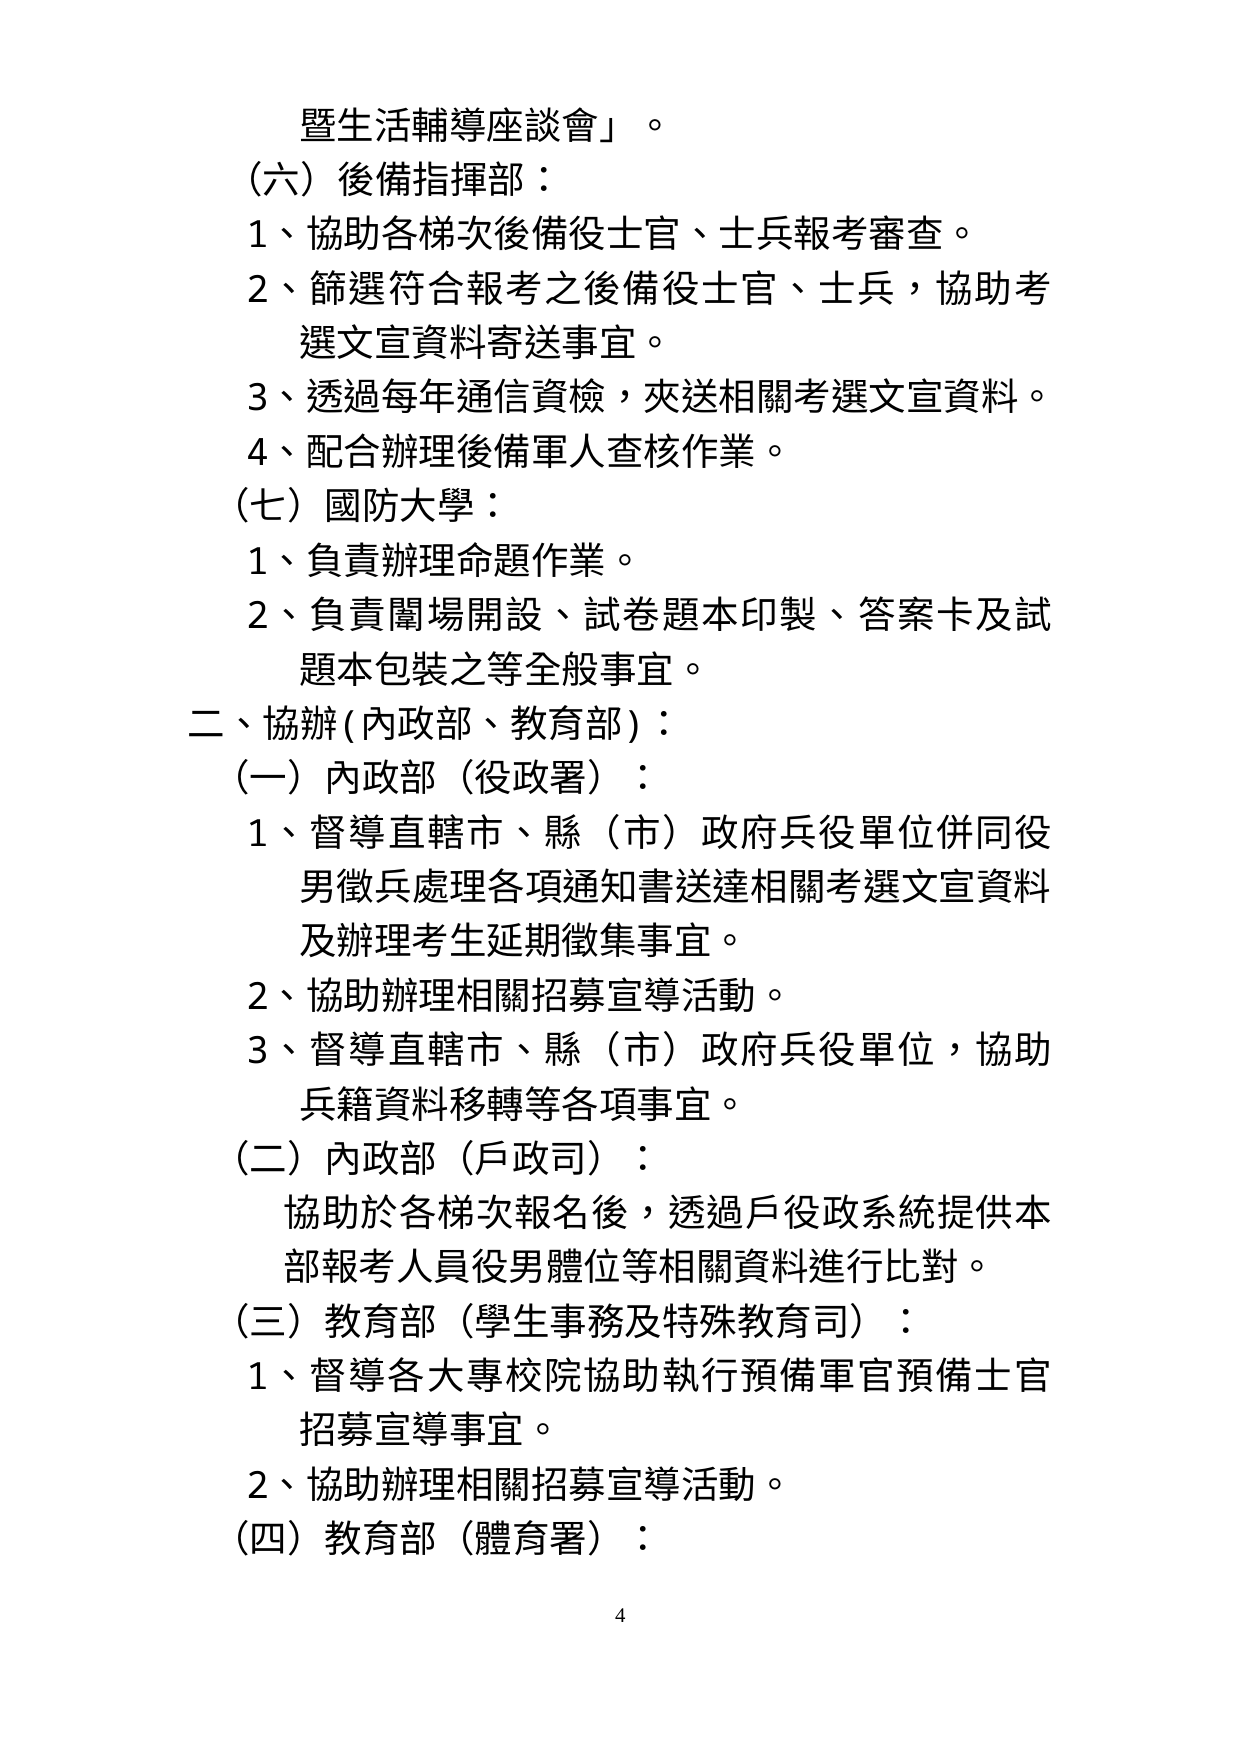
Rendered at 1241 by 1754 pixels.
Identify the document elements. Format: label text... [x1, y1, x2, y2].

text 2、協助辦理相關招募宣導活動。 [246, 1454, 1053, 1509]
text 暨生活輔導座談會」。 [246, 96, 1053, 150]
text 3、督導直轄市、縣（市）政府兵役單位，協助兵籍資料移轉等各項事宜。 [246, 1020, 1053, 1129]
text 1、督導直轄市、縣（市）政府兵役單位併同役男徵兵處理各項通知書送達相關考選文宣資料及辦理考生延期徵集事宜。 [246, 802, 1053, 966]
text （六）後備指揮部： [187, 150, 1053, 204]
text 3、透過每年通信資檢，夾送相關考選文宣資料。 [246, 367, 1053, 422]
text （二）內政部（戶政司）： [212, 1129, 1053, 1183]
text 2、篩選符合報考之後備役士官、士兵，協助考選文宣資料寄送事宜。 [246, 258, 1053, 367]
text 二、協辦(內政部、教育部)： [187, 694, 1053, 748]
text 1、協助各梯次後備役士官、士兵報考審查。 [246, 204, 1053, 258]
text 2、負責闈場開設、試卷題本印製、答案卡及試題本包裝之等全般事宜。 [246, 585, 1053, 694]
text 2、協助辦理相關招募宣導活動。 [246, 966, 1053, 1020]
text 協助於各梯次報名後，透過戶役政系統提供本部報考人員役男體位等相關資料進行比對。 [284, 1183, 1053, 1292]
text 1、督導各大專校院協助執行預備軍官預備士官招募宣導事宜。 [246, 1346, 1053, 1454]
text （三）教育部（學生事務及特殊教育司）： [212, 1292, 1053, 1346]
text （七）國防大學： [212, 476, 1053, 531]
text （四）教育部（體育署）： [212, 1509, 1053, 1563]
text 4、配合辦理後備軍人查核作業。 [246, 422, 1053, 476]
text （一）內政部（役政署）： [212, 748, 1053, 802]
text 1、負責辦理命題作業。 [246, 531, 1053, 585]
